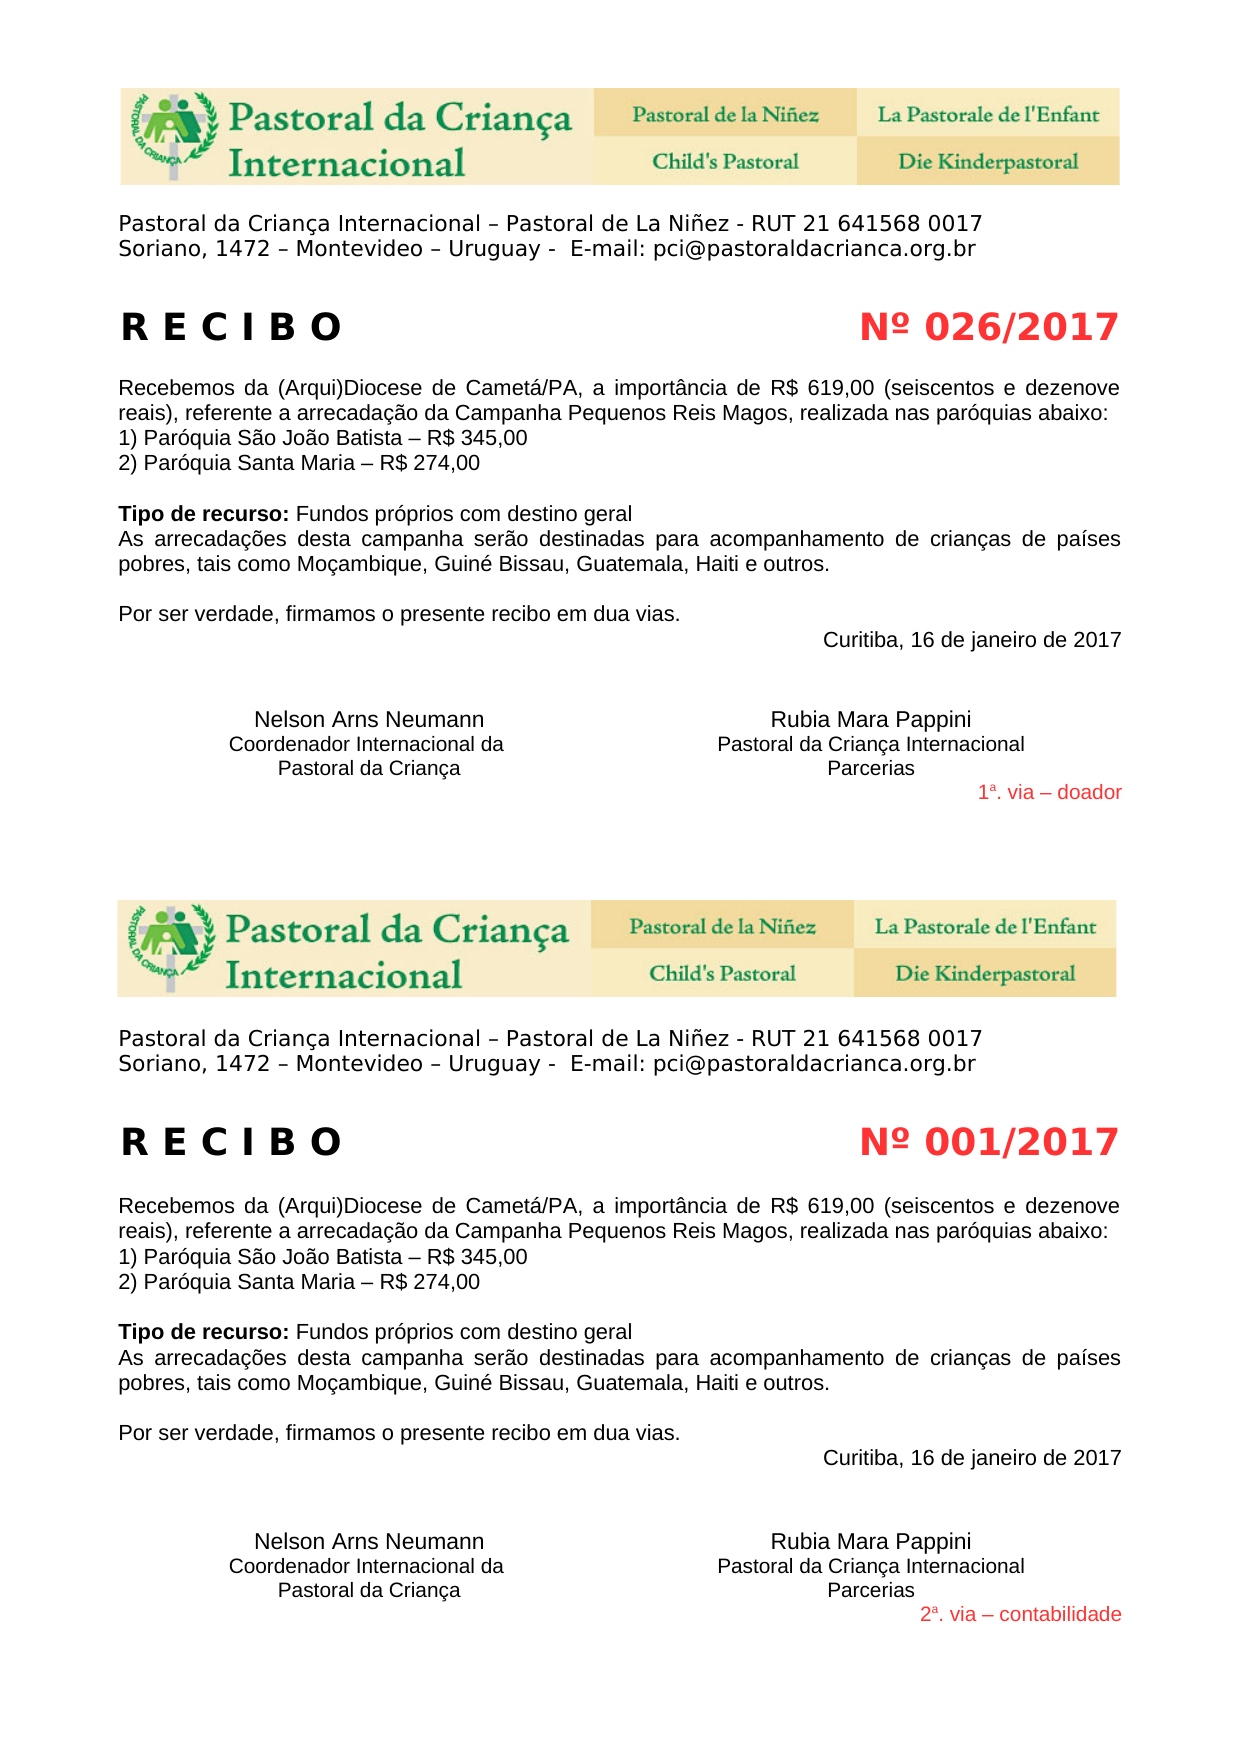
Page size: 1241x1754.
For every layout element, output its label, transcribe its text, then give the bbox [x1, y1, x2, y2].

text R E C I B O Nº 001/2017 [118, 1120, 1122, 1164]
text R E C I B O Nº 026/2017 [118, 305, 1122, 349]
text Pastoral da Criança Internacional – Pastoral de La Niñez - RUT 21 641568 0017 [118, 1026, 1122, 1051]
picture [117, 900, 1117, 997]
text 2a. via – contabilidade [118, 1602, 1122, 1626]
table_header Nelson Arns Neumann Coordenador Internacional da Pastoral da Criança [118, 1528, 620, 1602]
text As arrecadações desta campanha serão destinadas para acompanhamento de crianças de países pobres, tais como Moçambique, Guiné Bissau, Guatemala, Haiti e outros. [118, 1344, 1122, 1395]
text Recebemos da (Arqui)Diocese de Cametá/PA, a importância de R$ 619,00 (seiscentos e dezenove reais), referente a arrecadação da Campanha Pequenos Reis Magos, realizada nas paróquias abaixo: [118, 374, 1122, 425]
text Por ser verdade, firmamos o presente recibo em dua vias. [118, 1420, 1122, 1445]
text Recebemos da (Arqui)Diocese de Cametá/PA, a importância de R$ 619,00 (seiscentos e dezenove reais), referente a arrecadação da Campanha Pequenos Reis Magos, realizada nas paróquias abaixo: [118, 1193, 1122, 1243]
text Curitiba, 16 de janeiro de 2017 [118, 1445, 1122, 1470]
text Soriano, 1472 – Montevideo – Uruguay - E-mail: pci@pastoraldacrianca.org.br [118, 236, 1122, 262]
text 2) Paróquia Santa Maria – R$ 274,00 [118, 450, 1122, 475]
text Curitiba, 16 de janeiro de 2017 [118, 627, 1122, 652]
table_header Rubia Mara Pappini Pastoral da Criança Internacional Parcerias [620, 706, 1122, 780]
picture [120, 88, 1120, 185]
text Tipo de recurso: Fundos próprios com destino geral [118, 501, 1122, 526]
table_header Rubia Mara Pappini Pastoral da Criança Internacional Parcerias [620, 1528, 1122, 1602]
text 1) Paróquia São João Batista – R$ 345,00 [118, 425, 1122, 450]
table_header Nelson Arns Neumann Coordenador Internacional da Pastoral da Criança [118, 706, 620, 780]
text Pastoral da Criança Internacional – Pastoral de La Niñez - RUT 21 641568 0017 [118, 211, 1122, 236]
text Por ser verdade, firmamos o presente recibo em dua vias. [118, 601, 1122, 627]
text Soriano, 1472 – Montevideo – Uruguay - E-mail: pci@pastoraldacrianca.org.br [118, 1051, 1122, 1077]
text As arrecadações desta campanha serão destinadas para acompanhamento de crianças de países pobres, tais como Moçambique, Guiné Bissau, Guatemala, Haiti e outros. [118, 526, 1122, 576]
text 1a. via – doador [118, 780, 1122, 804]
text Tipo de recurso: Fundos próprios com destino geral [118, 1319, 1122, 1344]
text 1) Paróquia São João Batista – R$ 345,00 [118, 1243, 1122, 1269]
text 2) Paróquia Santa Maria – R$ 274,00 [118, 1269, 1122, 1294]
